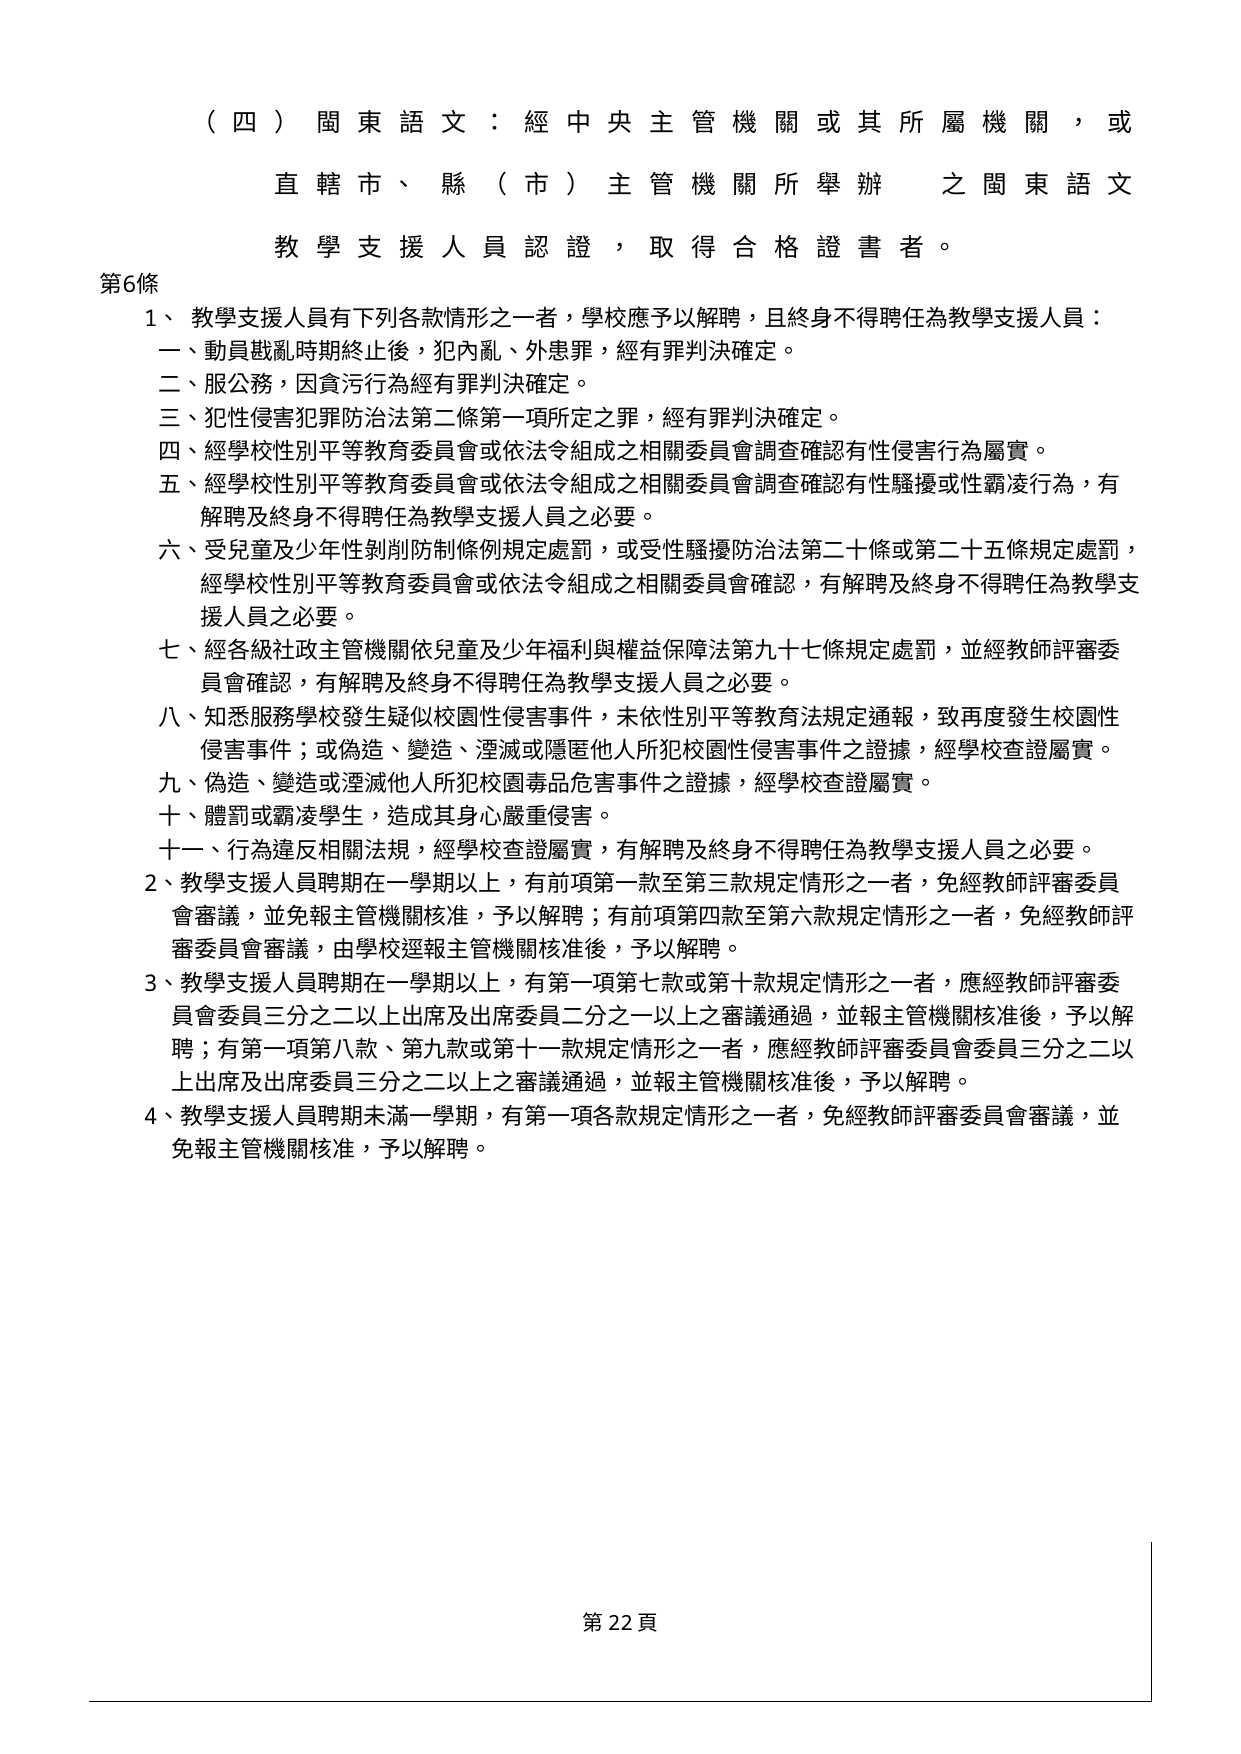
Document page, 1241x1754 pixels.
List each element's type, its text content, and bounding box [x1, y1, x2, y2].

text 八、知悉服務學校發生疑似校園性侵害事件，未依性別平等教育法規定通報，致再度發生校園性侵害事件；或偽造、變造、湮滅或隱匿他人所犯校園性侵害事件之證據，經學校查證屬實。 [158, 698, 1141, 765]
text 四、經學校性別平等教育委員會或依法令組成之相關委員會調查確認有性侵害行為屬實。 [158, 433, 1141, 466]
text （四）閩東語文：經中央主管機關或其所屬機關，或直轄市、縣（市）主管機關所舉辦 之閩東語文教學支援人員認證，取得合格證書者。 [179, 79, 1141, 266]
text 第6條 [99, 266, 1141, 300]
text 七、經各級社政主管機關依兒童及少年福利與權益保障法第九十七條規定處罰，並經教師評審委員會確認，有解聘及終身不得聘任為教學支援人員之必要。 [158, 632, 1141, 698]
text 二、服公務，因貪污行為經有罪判決確定。 [158, 366, 1141, 399]
text 六、受兒童及少年性剝削防制條例規定處罰，或受性騷擾防治法第二十條或第二十五條規定處罰，經學校性別平等教育委員會或依法令組成之相關委員會確認，有解聘及終身不得聘任為教學支援人員之必要。 [158, 532, 1141, 632]
text 2、教學支援人員聘期在一學期以上，有前項第一款至第三款規定情形之一者，免經教師評審委員會審議，並免報主管機關核准，予以解聘；有前項第四款至第六款規定情形之一者，免經教師評審委員會審議，由學校逕報主管機關核准後，予以解聘。 [143, 865, 1141, 964]
text 4、教學支援人員聘期未滿一學期，有第一項各款規定情形之一者，免經教師評審委員會審議，並免報主管機關核准，予以解聘。 [143, 1097, 1141, 1164]
text 十一、行為違反相關法規，經學校查證屬實，有解聘及終身不得聘任為教學支援人員之必要。 [158, 831, 1141, 865]
text 3、教學支援人員聘期在一學期以上，有第一項第七款或第十款規定情形之一者，應經教師評審委員會委員三分之二以上出席及出席委員二分之一以上之審議通過，並報主管機關核准後，予以解聘；有第一項第八款、第九款或第十一款規定情形之一者，應經教師評審委員會委員三分之二以上出席及出席委員三分之二以上之審議通過，並報主管機關核准後，予以解聘。 [143, 964, 1141, 1097]
text 九、偽造、變造或湮滅他人所犯校園毒品危害事件之證據，經學校查證屬實。 [158, 765, 1141, 798]
text 十、體罰或霸凌學生，造成其身心嚴重侵害。 [158, 798, 1141, 831]
text 1、 教學支援人員有下列各款情形之一者，學校應予以解聘，且終身不得聘任為教學支援人員： [143, 300, 1141, 333]
text 一、動員戡亂時期終止後，犯內亂、外患罪，經有罪判決確定。 [158, 333, 1141, 366]
text 三、犯性侵害犯罪防治法第二條第一項所定之罪，經有罪判決確定。 [158, 399, 1141, 433]
text 五、經學校性別平等教育委員會或依法令組成之相關委員會調查確認有性騷擾或性霸凌行為，有解聘及終身不得聘任為教學支援人員之必要。 [158, 466, 1141, 532]
